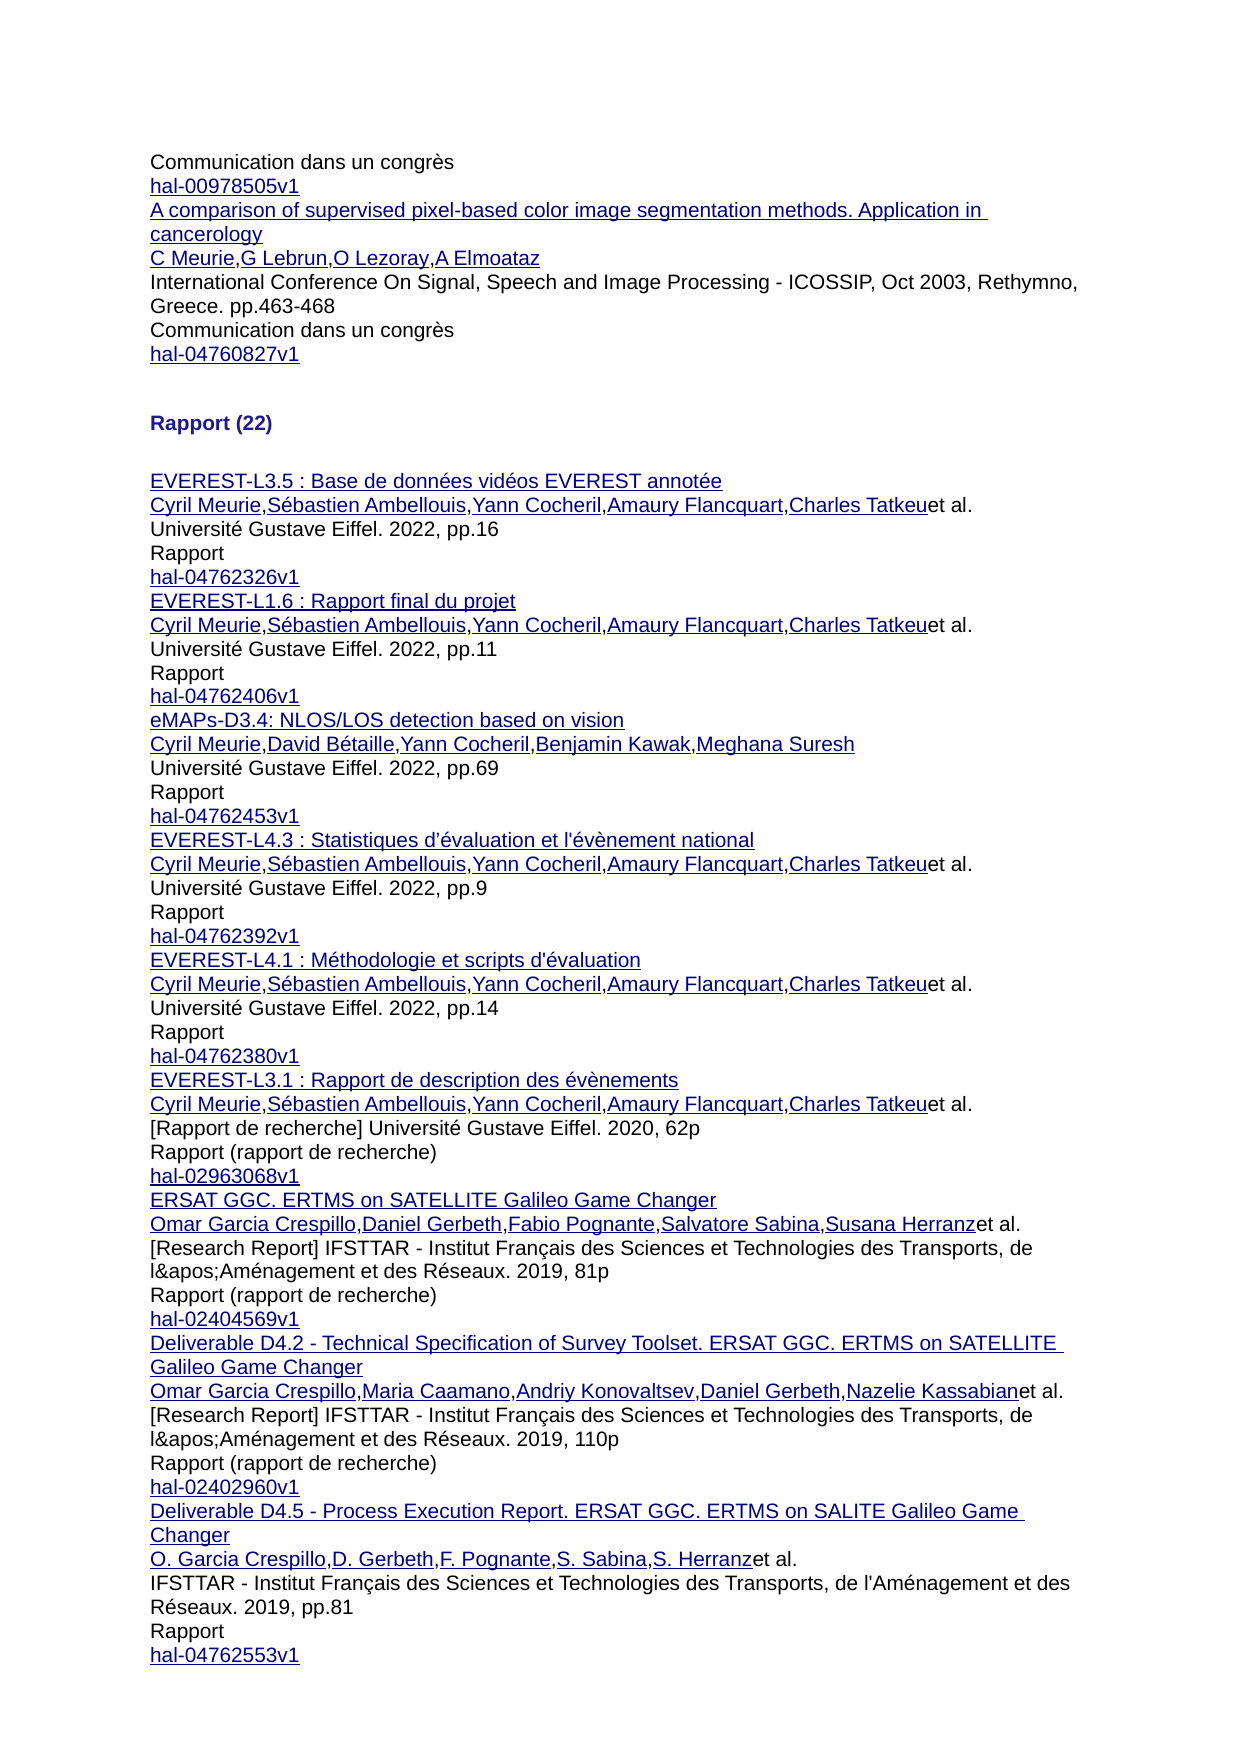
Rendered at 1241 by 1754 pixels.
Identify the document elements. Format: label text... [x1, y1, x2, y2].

table_cell A comparison of supervised pixel-based color image segmentation methods. Application in cancerology C Meurie,G Lebrun,O Lezoray,A Elmoataz International Conference On Signal, Speech and Image Processing - ICOSSIP, Oct 2003, Rethymno, Greece. pp.463-468 Communication dans un congrès hal-04760827v1 [150, 198, 1090, 366]
table_cell eMAPs-D3.4: NLOS/LOS detection based on vision Cyril Meurie,David Bétaille,Yann Cocheril,Benjamin Kawak,Meghana Suresh Université Gustave Eiffel. 2022, pp.69 Rapport hal-04762453v1 [150, 708, 1090, 828]
table_cell EVEREST-L1.6 : Rapport final du projet Cyril Meurie,Sébastien Ambellouis,Yann Cocheril,Amaury Flancquart,Charles Tatkeuet al. Université Gustave Eiffel. 2022, pp.11 Rapport hal-04762406v1 [150, 589, 1090, 708]
subtitle Rapport (22) [150, 410, 1090, 434]
table_header EVEREST-L3.5 : Base de données vidéos EVEREST annotée Cyril Meurie,Sébastien Ambellouis,Yann Cocheril,Amaury Flancquart,Charles Tatkeuet al. Université Gustave Eiffel. 2022, pp.16 Rapport hal-04762326v1 [150, 469, 1090, 588]
table_cell EVEREST-L4.1 : Méthodologie et scripts d'évaluation Cyril Meurie,Sébastien Ambellouis,Yann Cocheril,Amaury Flancquart,Charles Tatkeuet al. Université Gustave Eiffel. 2022, pp.14 Rapport hal-04762380v1 [150, 948, 1090, 1068]
table_cell Communication dans un congrès hal-00978505v1 [150, 150, 1090, 198]
table_cell Deliverable D4.5 - Process Execution Report. ERSAT GGC. ERTMS on SALITE Galileo Game Changer O. Garcia Crespillo,D. Gerbeth,F. Pognante,S. Sabina,S. Herranzet al. IFSTTAR - Institut Français des Sciences et Technologies des Transports, de l'Aménagement et des Réseaux. 2019, pp.81 Rapport hal-04762553v1 [150, 1499, 1090, 1667]
table_cell ERSAT GGC. ERTMS on SATELLITE Galileo Game Changer Omar Garcia Crespillo,Daniel Gerbeth,Fabio Pognante,Salvatore Sabina,Susana Herranzet al. [Research Report] IFSTTAR - Institut Français des Sciences et Technologies des Transports, de l&apos;Aménagement et des Réseaux. 2019, 81p Rapport (rapport de recherche) hal-02404569v1 [150, 1188, 1090, 1331]
table_cell EVEREST-L4.3 : Statistiques d’évaluation et l'évènement national Cyril Meurie,Sébastien Ambellouis,Yann Cocheril,Amaury Flancquart,Charles Tatkeuet al. Université Gustave Eiffel. 2022, pp.9 Rapport hal-04762392v1 [150, 828, 1090, 948]
table_cell Deliverable D4.2 - Technical Specification of Survey Toolset. ERSAT GGC. ERTMS on SATELLITE Galileo Game Changer Omar Garcia Crespillo,Maria Caamano,Andriy Konovaltsev,Daniel Gerbeth,Nazelie Kassabianet al. [Research Report] IFSTTAR - Institut Français des Sciences et Technologies des Transports, de l&apos;Aménagement et des Réseaux. 2019, 110p Rapport (rapport de recherche) hal-02402960v1 [150, 1331, 1090, 1499]
table_cell EVEREST-L3.1 : Rapport de description des évènements Cyril Meurie,Sébastien Ambellouis,Yann Cocheril,Amaury Flancquart,Charles Tatkeuet al. [Rapport de recherche] Université Gustave Eiffel. 2020, 62p Rapport (rapport de recherche) hal-02963068v1 [150, 1068, 1090, 1187]
